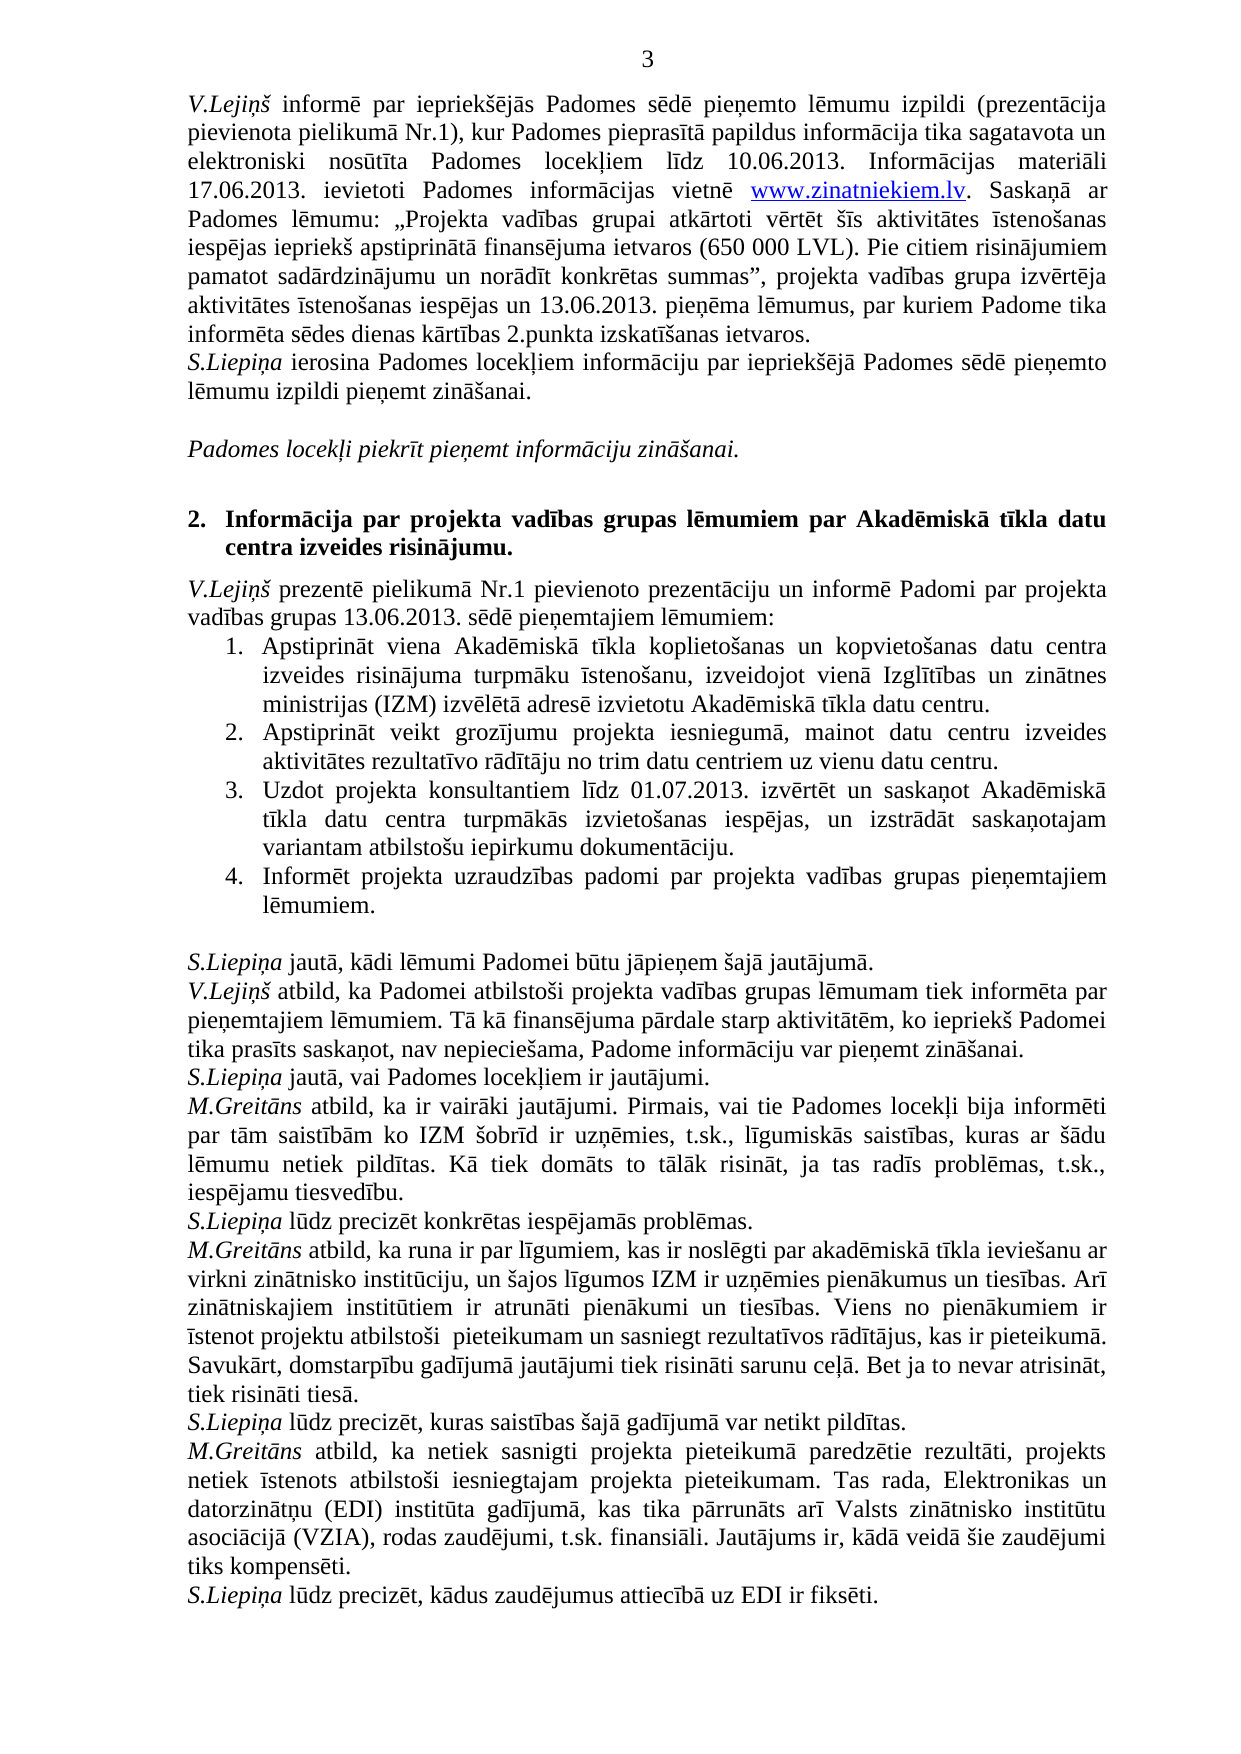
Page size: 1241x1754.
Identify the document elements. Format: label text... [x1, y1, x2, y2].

text S.Liepiņa lūdz precizēt konkrētas iespējamās problēmas. [187, 1206, 1107, 1235]
text M.Greitāns atbild, ka ir vairāki jautājumi. Pirmais, vai tie Padomes locekļi bija informēti par tām saistībām ko IZM šobrīd ir uzņēmies, t.sk., līgumiskās saistības, kuras ar šādu lēmumu netiek pildītas. Kā tiek domāts to tālāk risināt, ja tas radīs problēmas, t.sk., iespējamu tiesvedību. [187, 1091, 1107, 1206]
list Informācija par projekta vadības grupas lēmumiem par Akadēmiskā tīkla datu centra izveides risinājumu. [187, 504, 1107, 561]
text V.Lejiņš informē par iepriekšējās Padomes sēdē pieņemto lēmumu izpildi (prezentācija pievienota pielikumā Nr.1), kur Padomes pieprasītā papildus informācija tika sagatavota un elektroniski nosūtīta Padomes locekļiem līdz 10.06.2013. Informācijas materiāli 17.06.2013. ievietoti Padomes informācijas vietnē www.zinatniekiem.lv. Saskaņā ar Padomes lēmumu: „Projekta vadības grupai atkārtoti vērtēt šīs aktivitātes īstenošanas iespējas iepriekš apstiprinātā finansējuma ietvaros (650 000 LVL). Pie citiem risinājumiem pamatot sadārdzinājumu un norādīt konkrētas summas”, projekta vadības grupa izvērtēja aktivitātes īstenošanas iespējas un 13.06.2013. pieņēma lēmumus, par kuriem Padome tika informēta sēdes dienas kārtības 2.punkta izskatīšanas ietvaros. [187, 89, 1107, 347]
list Apstiprināt veikt grozījumu projekta iesniegumā, mainot datu centru izveides aktivitātes rezultatīvo rādītāju no trim datu centriem uz vienu datu centru. [225, 717, 1107, 775]
text S.Liepiņa jautā, vai Padomes locekļiem ir jautājumi. [187, 1062, 1107, 1091]
list Apstiprināt viena Akadēmiskā tīkla koplietošanas un kopvietošanas datu centra izveides risinājuma turpmāku īstenošanu, izveidojot vienā Izglītības un zinātnes ministrijas (IZM) izvēlētā adresē izvietotu Akadēmiskā tīkla datu centru. [225, 631, 1107, 717]
text V.Lejiņš prezentē pielikumā Nr.1 pievienoto prezentāciju un informē Padomi par projekta vadības grupas 13.06.2013. sēdē pieņemtajiem lēmumiem: [187, 574, 1107, 631]
list Uzdot projekta konsultantiem līdz 01.07.2013. izvērtēt un saskaņot Akadēmiskā tīkla datu centra turpmākās izvietošanas iespējas, un izstrādāt saskaņotajam variantam atbilstošu iepirkumu dokumentāciju. [225, 775, 1107, 861]
text Padomes locekļi piekrīt pieņemt informāciju zināšanai. [187, 434, 1107, 462]
text V.Lejiņš atbild, ka Padomei atbilstoši projekta vadības grupas lēmumam tiek informēta par pieņemtajiem lēmumiem. Tā kā finansējuma pārdale starp aktivitātēm, ko iepriekš Padomei tika prasīts saskaņot, nav nepieciešama, Padome informāciju var pieņemt zināšanai. [187, 976, 1107, 1062]
text M.Greitāns atbild, ka netiek sasnigti projekta pieteikumā paredzētie rezultāti, projekts netiek īstenots atbilstoši iesniegtajam projekta pieteikumam. Tas rada, Elektronikas un datorzinātņu (EDI) institūta gadījumā, kas tika pārrunāts arī Valsts zinātnisko institūtu asociācijā (VZIA), rodas zaudējumi, t.sk. finansiāli. Jautājums ir, kādā veidā šie zaudējumi tiks kompensēti. [187, 1436, 1107, 1580]
text S.Liepiņa ierosina Padomes locekļiem informāciju par iepriekšējā Padomes sēdē pieņemto lēmumu izpildi pieņemt zināšanai. [187, 347, 1107, 405]
text S.Liepiņa lūdz precizēt, kādus zaudējumus attiecībā uz EDI ir fiksēti. [187, 1580, 1107, 1609]
list Informēt projekta uzraudzības padomi par projekta vadības grupas pieņemtajiem lēmumiem. [225, 861, 1107, 919]
text M.Greitāns atbild, ka runa ir par līgumiem, kas ir noslēgti par akadēmiskā tīkla ieviešanu ar virkni zinātnisko institūciju, un šajos līgumos IZM ir uzņēmies pienākumus un tiesības. Arī zinātniskajiem institūtiem ir atrunāti pienākumi un tiesības. Viens no pienākumiem ir īstenot projektu atbilstoši pieteikumam un sasniegt rezultatīvos rādītājus, kas ir pieteikumā. Savukārt, domstarpību gadījumā jautājumi tiek risināti sarunu ceļā. Bet ja to nevar atrisināt, tiek risināti tiesā. [187, 1235, 1107, 1407]
text S.Liepiņa jautā, kādi lēmumi Padomei būtu jāpieņem šajā jautājumā. [187, 947, 1107, 976]
text S.Liepiņa lūdz precizēt, kuras saistības šajā gadījumā var netikt pildītas. [187, 1407, 1107, 1436]
